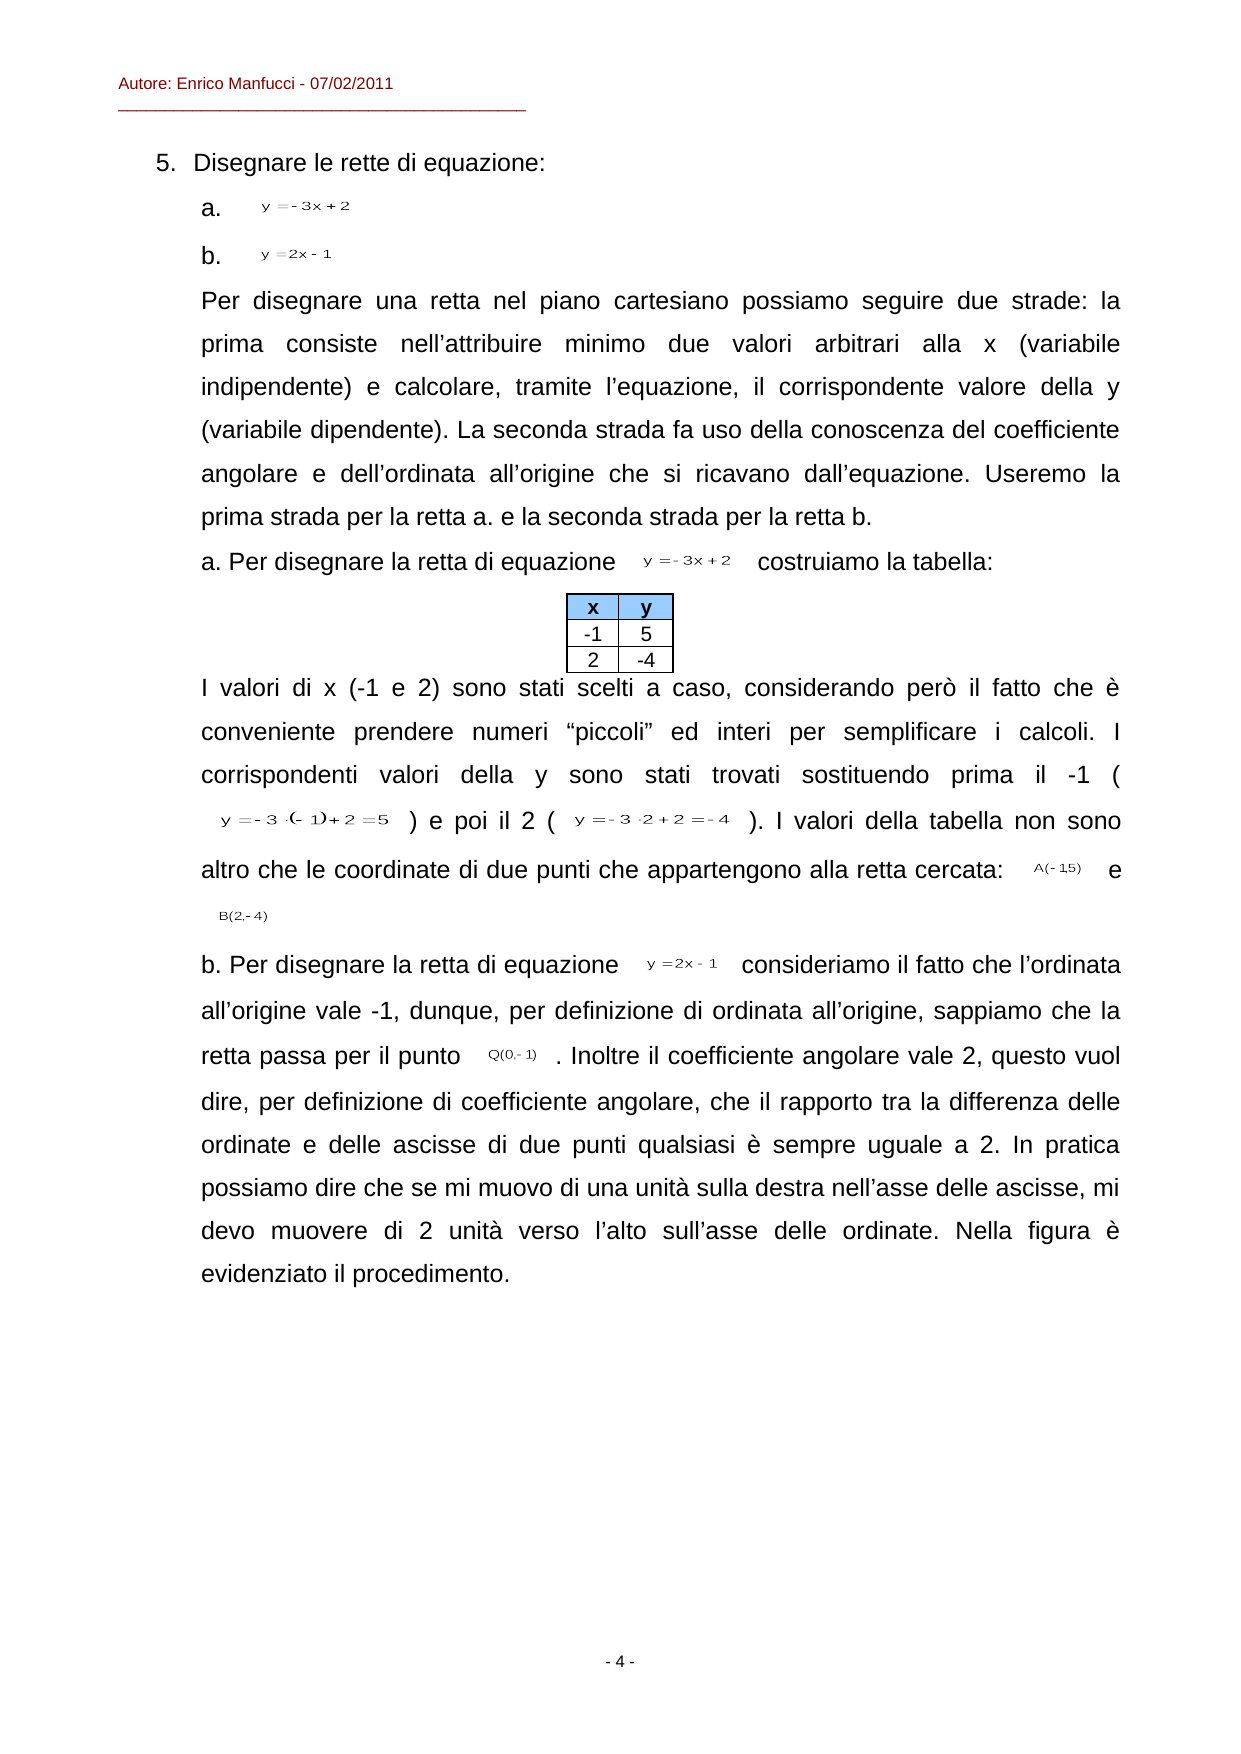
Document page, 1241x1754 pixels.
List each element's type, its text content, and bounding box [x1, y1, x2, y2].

table_cell -1 [568, 620, 618, 646]
text I valori di x (-1 e 2) sono stati scelti a caso, considerando però il fatto che è conveniente prendere numeri “piccoli” ed interi per semplificare i calcoli. I corrispondenti valori della y sono stati trovati sostituendo prima il -1 () e poi il 2 (). I valori della tabella non sono altro che le coordinate di due punti che appartengono alla retta cercata: e [201, 673, 1122, 933]
table_cell -4 [619, 647, 672, 672]
text Per disegnare una retta nel piano cartesiano possiamo seguire due strade: la prima consiste nell’attribuire minimo due valori arbitrari alla x (variabile indipendente) e calcolare, tramite l’equazione, il corrispondente valore della y (variabile dipendente). La seconda strada fa uso della conoscenza del coefficiente angolare e dell’ordinata all’origine che si ricavano dall’equazione. Useremo la prima strada per la retta a. e la seconda strada per la retta b. [201, 286, 1122, 531]
text b. Per disegnare la retta di equazione consideriamo il fatto che l’ordinata all’origine vale -1, dunque, per definizione di ordinata all’origine, sappiamo che la retta passa per il punto . Inoltre il coefficiente angolare vale 2, questo vuol dire, per definizione di coefficiente angolare, che il rapporto tra la differenza delle ordinate e delle ascisse di due punti qualsiasi è sempre uguale a 2. In pratica possiamo dire che se mi muovo di una unità sulla destra nell’asse delle ascisse, mi devo muovere di 2 unità verso l’alto sull’asse delle ordinate. Nella figura è evidenziato il procedimento. [201, 948, 1122, 1288]
list Disegnare le rette di equazione: [156, 148, 1122, 176]
table_header y [619, 595, 672, 619]
text a. Per disegnare la retta di equazione costruiamo la tabella: [201, 545, 1122, 578]
table_cell 2 [568, 647, 618, 672]
table_header x [568, 595, 618, 619]
table_cell 5 [619, 620, 672, 646]
